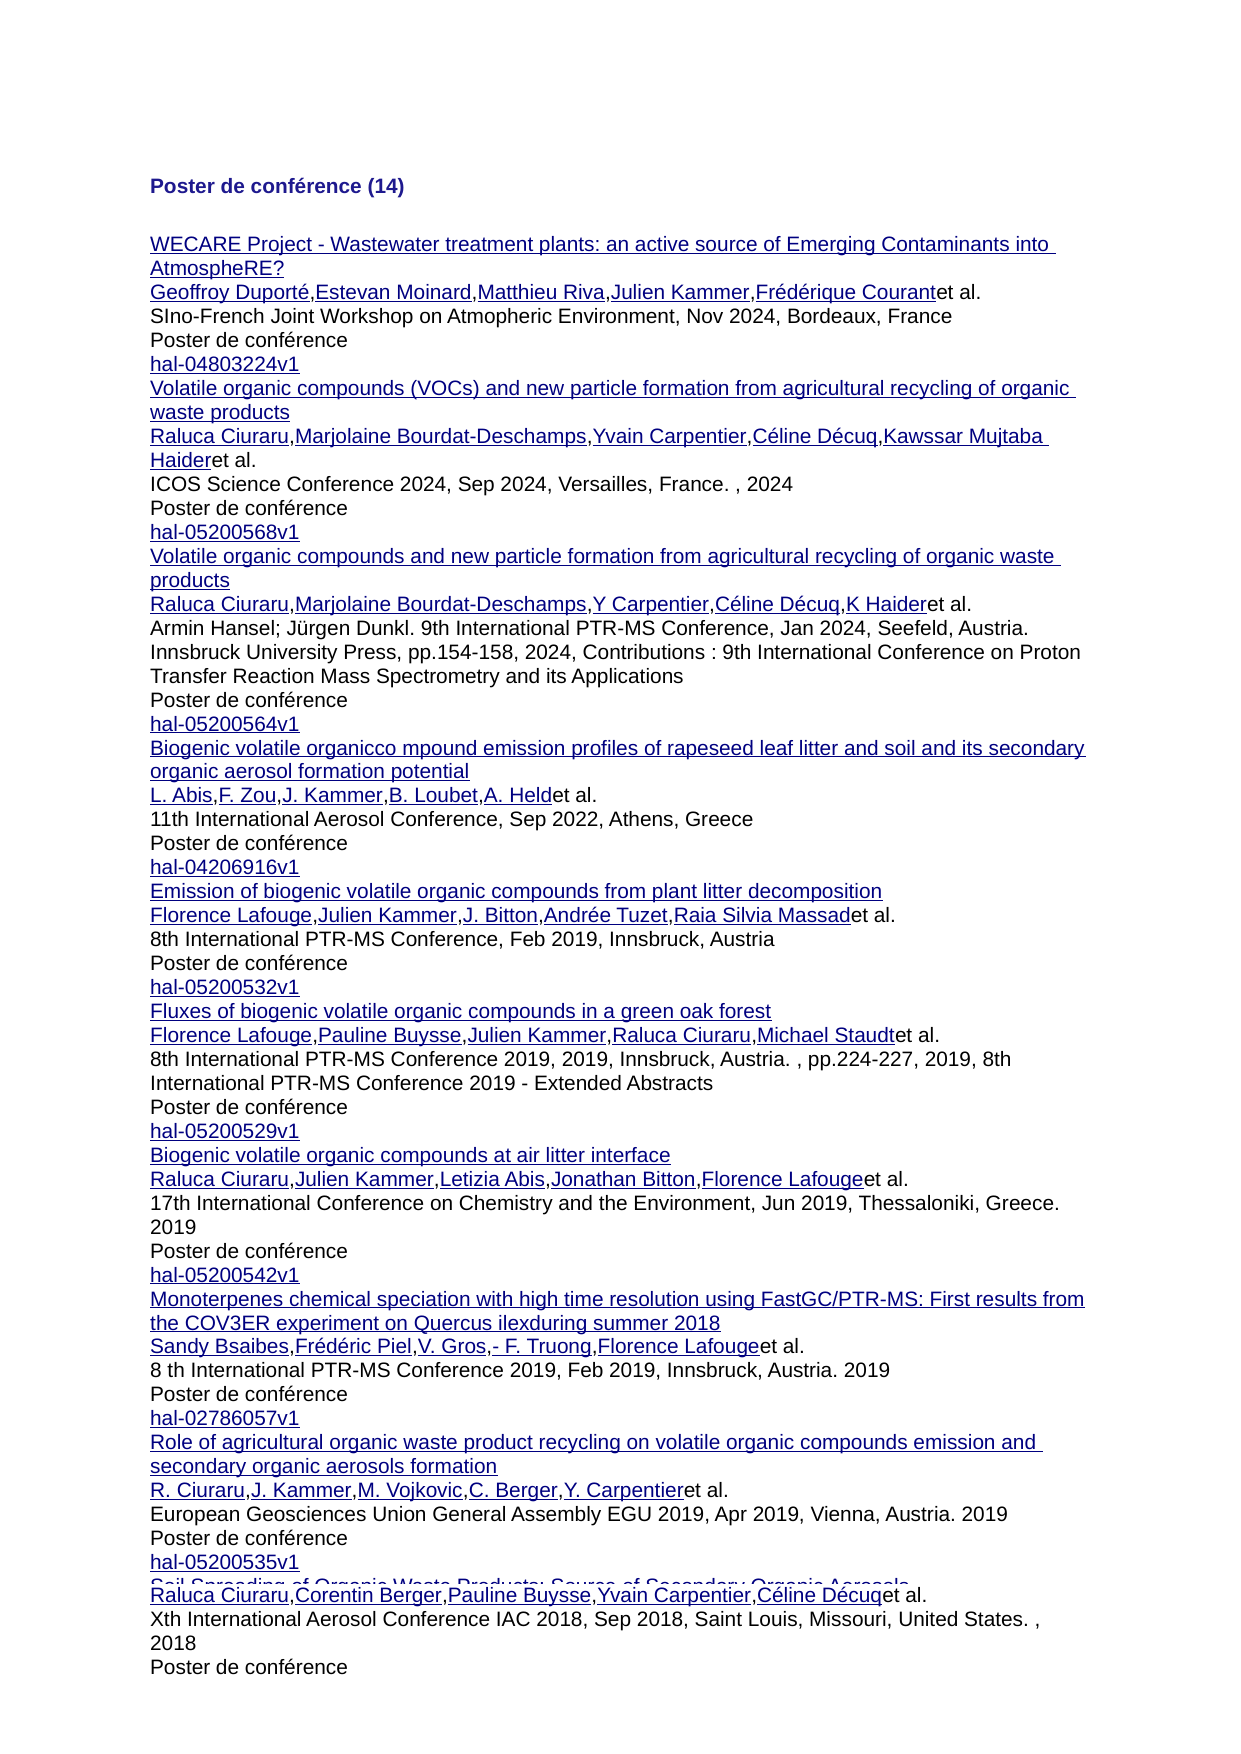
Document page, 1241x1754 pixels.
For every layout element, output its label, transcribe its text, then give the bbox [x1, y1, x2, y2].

table_cell Volatile organic compounds and new particle formation from agricultural recycling of organic waste products Raluca Ciuraru,Marjolaine Bourdat-Deschamps,Y Carpentier,Céline Décuq,K Haideret al. Armin Hansel; Jürgen Dunkl. 9th International PTR-MS Conference, Jan 2024, Seefeld, Austria. Innsbruck University Press, pp.154-158, 2024, Contributions : 9th International Conference on Proton Transfer Reaction Mass Spectrometry and its Applications Poster de conférence hal-05200564v1 [150, 544, 1090, 735]
table_cell Role of agricultural organic waste product recycling on volatile organic compounds emission and secondary organic aerosols formation R. Ciuraru,J. Kammer,M. Vojkovic,C. Berger,Y. Carpentieret al. European Geosciences Union General Assembly EGU 2019, Apr 2019, Vienna, Austria. 2019 Poster de conférence hal-05200535v1 [150, 1430, 1090, 1574]
table_cell Volatile organic compounds (VOCs) and new particle formation from agricultural recycling of organic waste products Raluca Ciuraru,Marjolaine Bourdat-Deschamps,Yvain Carpentier,Céline Décuq,Kawssar Mujtaba Haideret al. ICOS Science Conference 2024, Sep 2024, Versailles, France. , 2024 Poster de conférence hal-05200568v1 [150, 376, 1090, 544]
table_cell Biogenic volatile organic compounds at air litter interface Raluca Ciuraru,Julien Kammer,Letizia Abis,Jonathan Bitton,Florence Lafougeet al. 17th International Conference on Chemistry and the Environment, Jun 2019, Thessaloniki, Greece. 2019 Poster de conférence hal-05200542v1 [150, 1143, 1090, 1286]
table_cell Biogenic volatile organicco mpound emission profiles of rapeseed leaf litter and soil and its secondary organic aerosol formation potential L. Abis,F. Zou,J. Kammer,B. Loubet,A. Heldet al. 11th International Aerosol Conference, Sep 2022, Athens, Greece Poster de conférence hal-04206916v1 [150, 735, 1090, 879]
table_cell Emission of biogenic volatile organic compounds from plant litter decomposition Florence Lafouge,Julien Kammer,J. Bitton,Andrée Tuzet,Raia Silvia Massadet al. 8th International PTR-MS Conference, Feb 2019, Innsbruck, Austria Poster de conférence hal-05200532v1 [150, 879, 1090, 999]
subtitle Poster de conférence (14) [150, 174, 1090, 198]
table_cell Fluxes of biogenic volatile organic compounds in a green oak forest Florence Lafouge,Pauline Buysse,Julien Kammer,Raluca Ciuraru,Michael Staudtet al. 8th International PTR-MS Conference 2019, 2019, Innsbruck, Austria. , pp.224-227, 2019, 8th International PTR-MS Conference 2019 - Extended Abstracts Poster de conférence hal-05200529v1 [150, 999, 1090, 1143]
table_cell Monoterpenes chemical speciation with high time resolution using FastGC/PTR-MS: First results from the COV3ER experiment on Quercus ilexduring summer 2018 Sandy Bsaibes,Frédéric Piel,V. Gros,- F. Truong,Florence Lafougeet al. 8 th International PTR-MS Conference 2019, Feb 2019, Innsbruck, Austria. 2019 Poster de conférence hal-02786057v1 [150, 1286, 1090, 1430]
table_cell Soil Spreading of Organic Waste Products: Source of Secondary Organic Aerosols Raluca Ciuraru,Corentin Berger,Pauline Buysse,Yvain Carpentier,Céline Décuqet al. Xth International Aerosol Conference IAC 2018, Sep 2018, Saint Louis, Missouri, United States. , 2018 Poster de conférence hal-04735971v1 [150, 1574, 1090, 1679]
table_header WECARE Project - Wastewater treatment plants: an active source of Emerging Contaminants into AtmospheRE? Geoffroy Duporté,Estevan Moinard,Matthieu Riva,Julien Kammer,Frédérique Courantet al. SIno-French Joint Workshop on Atmopheric Environment, Nov 2024, Bordeaux, France Poster de conférence hal-04803224v1 [150, 232, 1090, 376]
